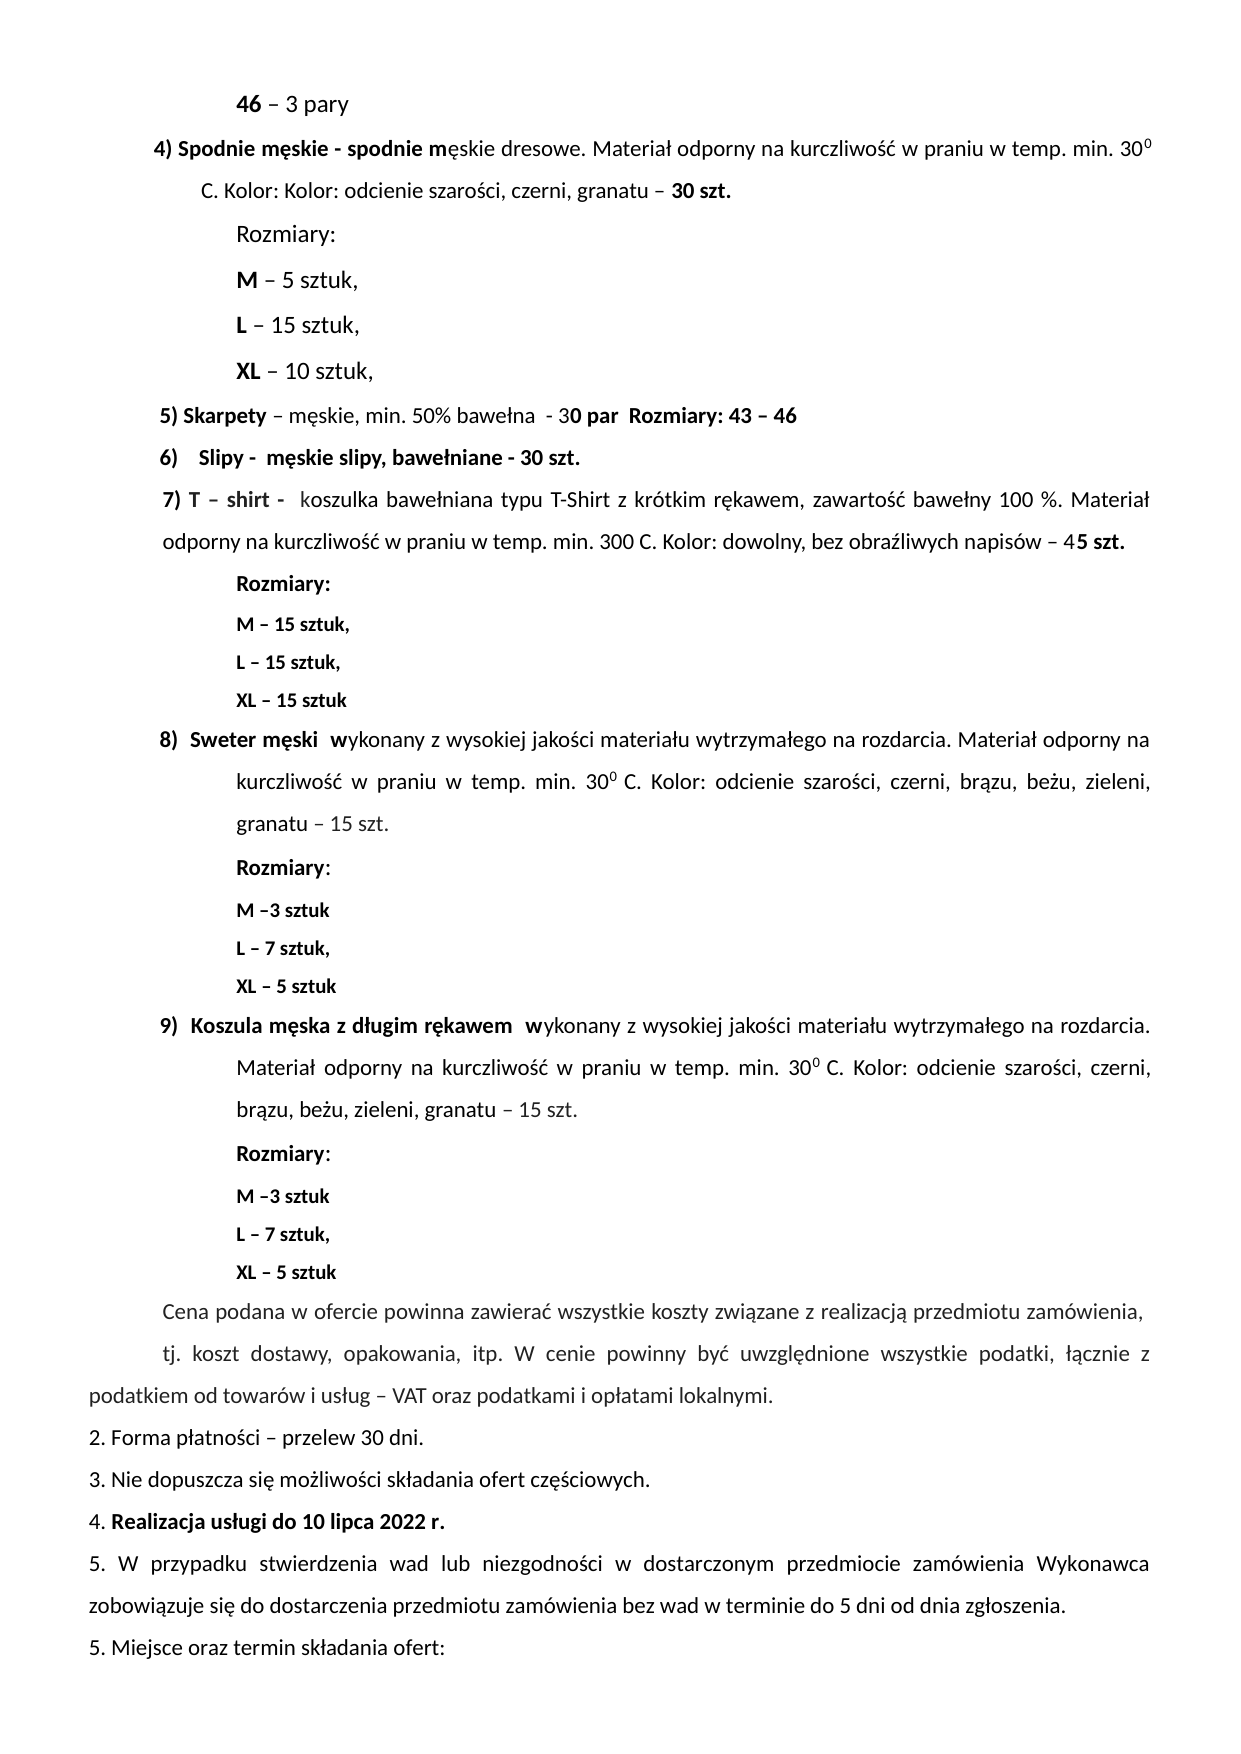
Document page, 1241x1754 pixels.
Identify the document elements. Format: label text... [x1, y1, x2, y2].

text 7) T – shirt - koszulka bawełniana typu T-Shirt z krótkim rękawem, zawartość bawełny 100 %. Materiał odporny na kurczliwość w praniu w temp. min. 300 C. Kolor: dowolny, bez obraźliwych napisów – 45 szt. [162, 485, 1152, 555]
text M – 5 sztuk, [236, 264, 1152, 294]
text 4. Realizacja usługi do 10 lipca 2022 r. [88, 1507, 1152, 1535]
text 5. Miejsce oraz termin składania ofert: [88, 1633, 1152, 1661]
text L – 15 sztuk, [236, 649, 1152, 674]
text L – 7 sztuk, [200, 1221, 1152, 1247]
text M – 15 sztuk, [236, 611, 1152, 636]
text L – 15 sztuk, [236, 310, 1152, 340]
text Rozmiary: [236, 218, 1152, 249]
text M –3 sztuk [200, 1183, 1152, 1208]
text Rozmiary: [200, 1137, 1152, 1168]
text 6) Slipy - męskie slipy, bawełniane - 30 szt. [159, 443, 1152, 471]
text Cena podana w ofercie powinna zawierać wszystkie koszty związane z realizacją przedmiotu zamówienia, tj. koszt dostawy, opakowania, itp. W cenie powinny być uwzględnione wszystkie podatki, łącznie z podatkiem od towarów i usług – VAT oraz podatkami i opłatami lokalnymi. [88, 1297, 1152, 1409]
text 2. Forma płatności – przelew 30 dni. [88, 1423, 1152, 1451]
text 46 – 3 pary [200, 88, 1152, 119]
text 8) Sweter męski wykonany z wysokiej jakości materiału wytrzymałego na rozdarcia. Materiał odporny na kurczliwość w praniu w temp. min. 300 C. Kolor: odcienie szarości, czerni, brązu, beżu, zieleni, granatu – 15 szt. [159, 725, 1152, 837]
text 3. Nie dopuszcza się możliwości składania ofert częściowych. [88, 1465, 1152, 1493]
text XL – 10 sztuk, [236, 355, 1152, 386]
text L – 7 sztuk, [200, 935, 1152, 961]
text Rozmiary: [236, 569, 1152, 597]
text M –3 sztuk [200, 897, 1152, 922]
text 4) Spodnie męskie - spodnie męskie dresowe. Materiał odporny na kurczliwość w praniu w temp. min. 300 C. Kolor: Kolor: odcienie szarości, czerni, granatu – 30 szt. [153, 134, 1152, 204]
text XL – 5 sztuk [200, 1259, 1152, 1285]
text XL – 15 sztuk [236, 687, 1152, 713]
text 5. W przypadku stwierdzenia wad lub niezgodności w dostarczonym przedmiocie zamówienia Wykonawca zobowiązuje się do dostarczenia przedmiotu zamówienia bez wad w terminie do 5 dni od dnia zgłoszenia. [88, 1549, 1152, 1619]
text XL – 5 sztuk [200, 973, 1152, 999]
text 5) Skarpety – męskie, min. 50% bawełna - 30 par Rozmiary: 43 – 46 [159, 401, 1152, 429]
text Rozmiary: [200, 851, 1152, 882]
text 9) Koszula męska z długim rękawem wykonany z wysokiej jakości materiału wytrzymałego na rozdarcia. Materiał odporny na kurczliwość w praniu w temp. min. 300 C. Kolor: odcienie szarości, czerni, brązu, beżu, zieleni, granatu – 15 szt. [159, 1011, 1152, 1123]
